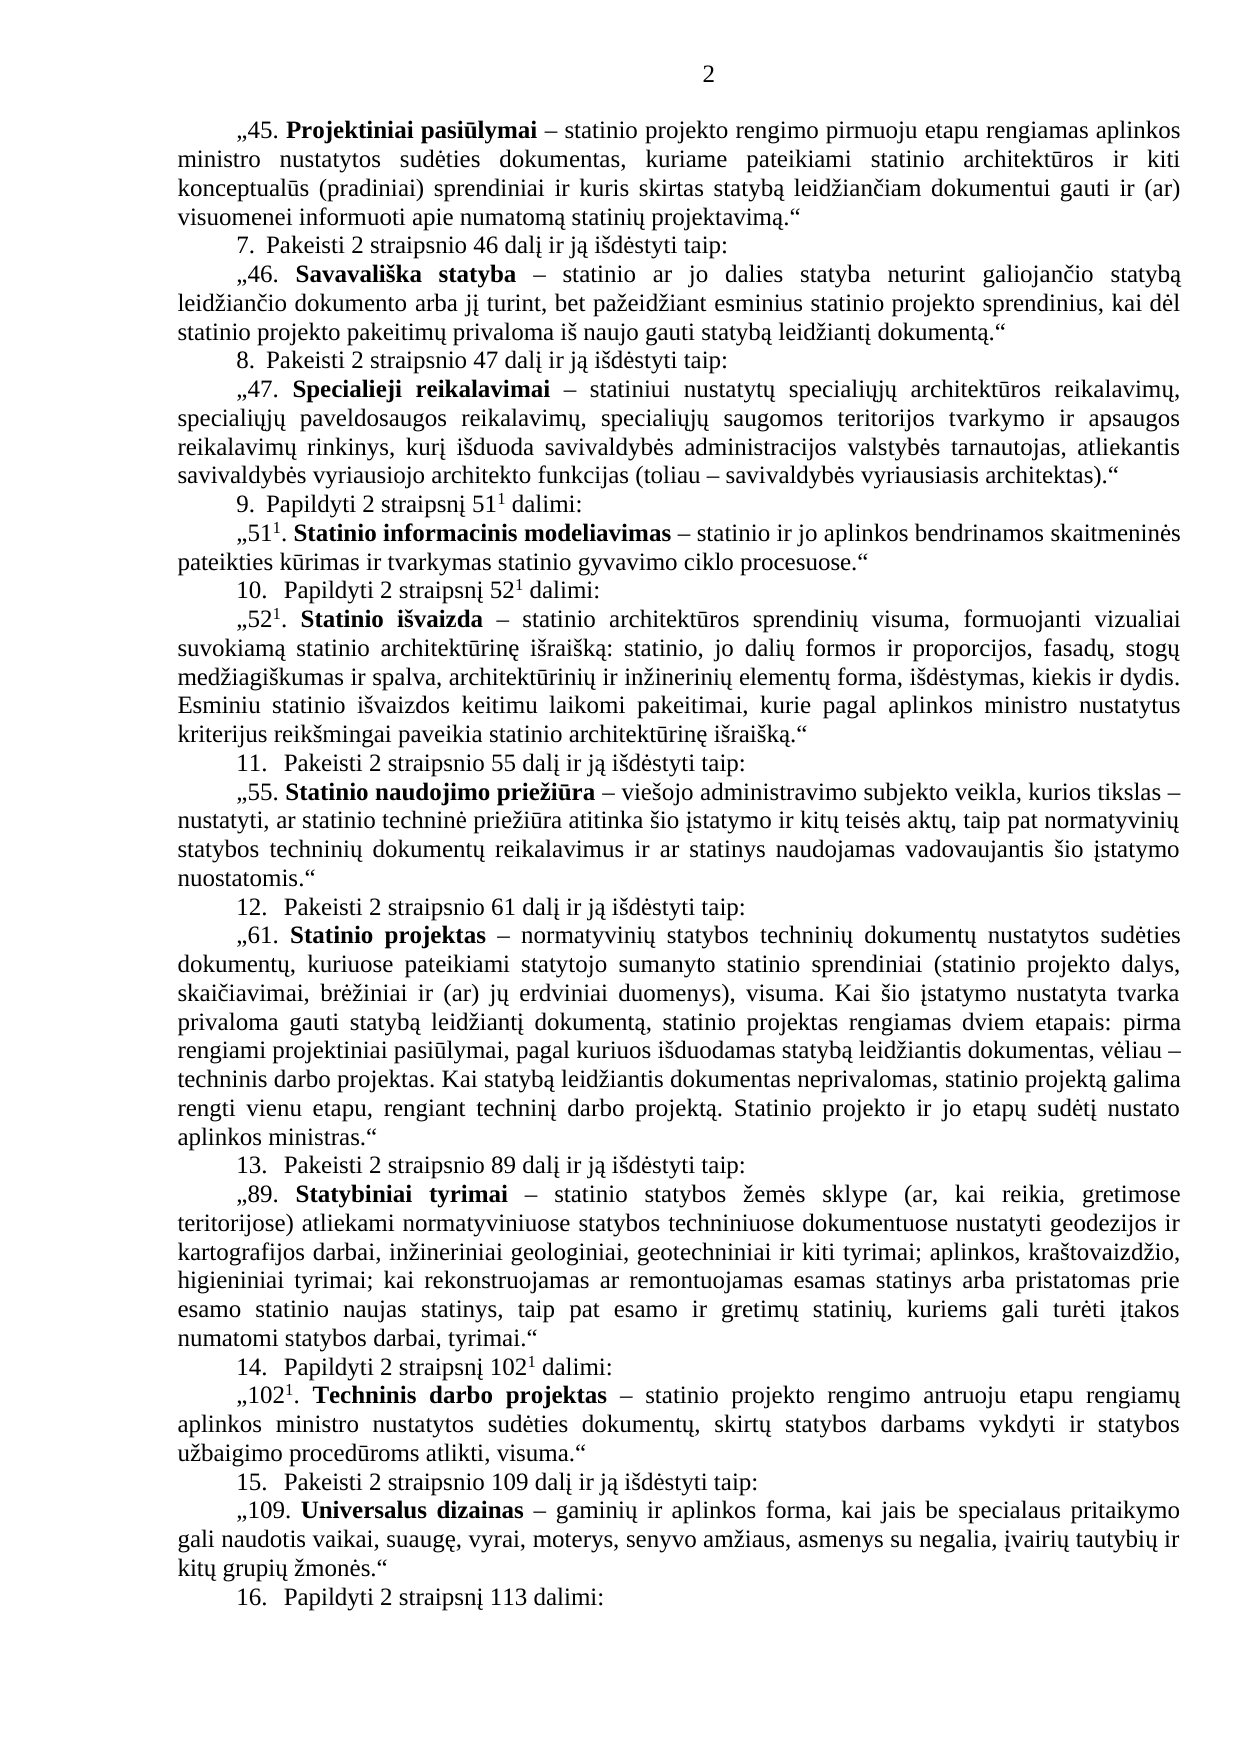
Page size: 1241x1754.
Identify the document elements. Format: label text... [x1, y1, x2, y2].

text 13. Pakeisti 2 straipsnio 89 dalį ir ją išdėstyti taip: [177, 1150, 1181, 1179]
text „511. Statinio informacinis modeliavimas – statinio ir jo aplinkos bendrinamos skaitmeninės pateikties kūrimas ir tvarkymas statinio gyvavimo ciklo procesuose.“ [177, 518, 1181, 575]
text 8. Pakeisti 2 straipsnio 47 dalį ir ją išdėstyti taip: [177, 345, 1181, 374]
text 11. Pakeisti 2 straipsnio 55 dalį ir ją išdėstyti taip: [177, 748, 1181, 777]
text „45. Projektiniai pasiūlymai – statinio projekto rengimo pirmuoju etapu rengiamas aplinkos ministro nustatytos sudėties dokumentas, kuriame pateikiami statinio architektūros ir kiti konceptualūs (pradiniai) sprendiniai ir kuris skirtas statybą leidžiančiam dokumentui gauti ir (ar) visuomenei informuoti apie numatomą statinių projektavimą.“ [177, 115, 1181, 230]
text „89. Statybiniai tyrimai – statinio statybos žemės sklype (ar, kai reikia, gretimose teritorijose) atliekami normatyviniuose statybos techniniuose dokumentuose nustatyti geodezijos ir kartografijos darbai, inžineriniai geologiniai, geotechniniai ir kiti tyrimai; aplinkos, kraštovaizdžio, higieniniai tyrimai; kai rekonstruojamas ar remontuojamas esamas statinys arba pristatomas prie esamo statinio naujas statinys, taip pat esamo ir gretimų statinių, kuriems gali turėti įtakos numatomi statybos darbai, tyrimai.“ [177, 1179, 1181, 1352]
text „521. Statinio išvaizda – statinio architektūros sprendinių visuma, formuojanti vizualiai suvokiamą statinio architektūrinę išraišką: statinio, jo dalių formos ir proporcijos, fasadų, stogų medžiagiškumas ir spalva, architektūrinių ir inžinerinių elementų forma, išdėstymas, kiekis ir dydis. Esminiu statinio išvaizdos keitimu laikomi pakeitimai, kurie pagal aplinkos ministro nustatytus kriterijus reikšmingai paveikia statinio architektūrinę išraišką.“ [177, 604, 1181, 748]
text „109. Universalus dizainas – gaminių ir aplinkos forma, kai jais be specialaus pritaikymo gali naudotis vaikai, suaugę, vyrai, moterys, senyvo amžiaus, asmenys su negalia, įvairių tautybių ir kitų grupių žmonės.“ [177, 1495, 1181, 1582]
text 12. Pakeisti 2 straipsnio 61 dalį ir ją išdėstyti taip: [177, 892, 1181, 920]
text 9. Papildyti 2 straipsnį 511 dalimi: [177, 489, 1181, 518]
text „47. Specialieji reikalavimai – statiniui nustatytų specialiųjų architektūros reikalavimų, specialiųjų paveldosaugos reikalavimų, specialiųjų saugomos teritorijos tvarkymo ir apsaugos reikalavimų rinkinys, kurį išduoda savivaldybės administracijos valstybės tarnautojas, atliekantis savivaldybės vyriausiojo architekto funkcijas (toliau – savivaldybės vyriausiasis architektas).“ [177, 374, 1181, 489]
text „61. Statinio projektas – normatyvinių statybos techninių dokumentų nustatytos sudėties dokumentų, kuriuose pateikiami statytojo sumanyto statinio sprendiniai (statinio projekto dalys, skaičiavimai, brėžiniai ir (ar) jų erdviniai duomenys), visuma. Kai šio įstatymo nustatyta tvarka privaloma gauti statybą leidžiantį dokumentą, statinio projektas rengiamas dviem etapais: pirma rengiami projektiniai pasiūlymai, pagal kuriuos išduodamas statybą leidžiantis dokumentas, vėliau – techninis darbo projektas. Kai statybą leidžiantis dokumentas neprivalomas, statinio projektą galima rengti vienu etapu, rengiant techninį darbo projektą. Statinio projekto ir jo etapų sudėtį nustato aplinkos ministras.“ [177, 920, 1181, 1150]
text 16. Papildyti 2 straipsnį 113 dalimi: [177, 1582, 1181, 1610]
text „55. Statinio naudojimo priežiūra – viešojo administravimo subjekto veikla, kurios tikslas – nustatyti, ar statinio techninė priežiūra atitinka šio įstatymo ir kitų teisės aktų, taip pat normatyvinių statybos techninių dokumentų reikalavimus ir ar statinys naudojamas vadovaujantis šio įstatymo nuostatomis.“ [177, 777, 1181, 892]
text 7. Pakeisti 2 straipsnio 46 dalį ir ją išdėstyti taip: [177, 230, 1181, 259]
text 15. Pakeisti 2 straipsnio 109 dalį ir ją išdėstyti taip: [177, 1467, 1181, 1495]
text „1021. Techninis darbo projektas – statinio projekto rengimo antruoju etapu rengiamų aplinkos ministro nustatytos sudėties dokumentų, skirtų statybos darbams vykdyti ir statybos užbaigimo procedūroms atlikti, visuma.“ [177, 1380, 1181, 1467]
text 10. Papildyti 2 straipsnį 521 dalimi: [177, 575, 1181, 604]
text 14. Papildyti 2 straipsnį 1021 dalimi: [177, 1352, 1181, 1380]
text „46. Savavališka statyba – statinio ar jo dalies statyba neturint galiojančio statybą leidžiančio dokumento arba jį turint, bet pažeidžiant esminius statinio projekto sprendinius, kai dėl statinio projekto pakeitimų privaloma iš naujo gauti statybą leidžiantį dokumentą.“ [177, 259, 1181, 345]
